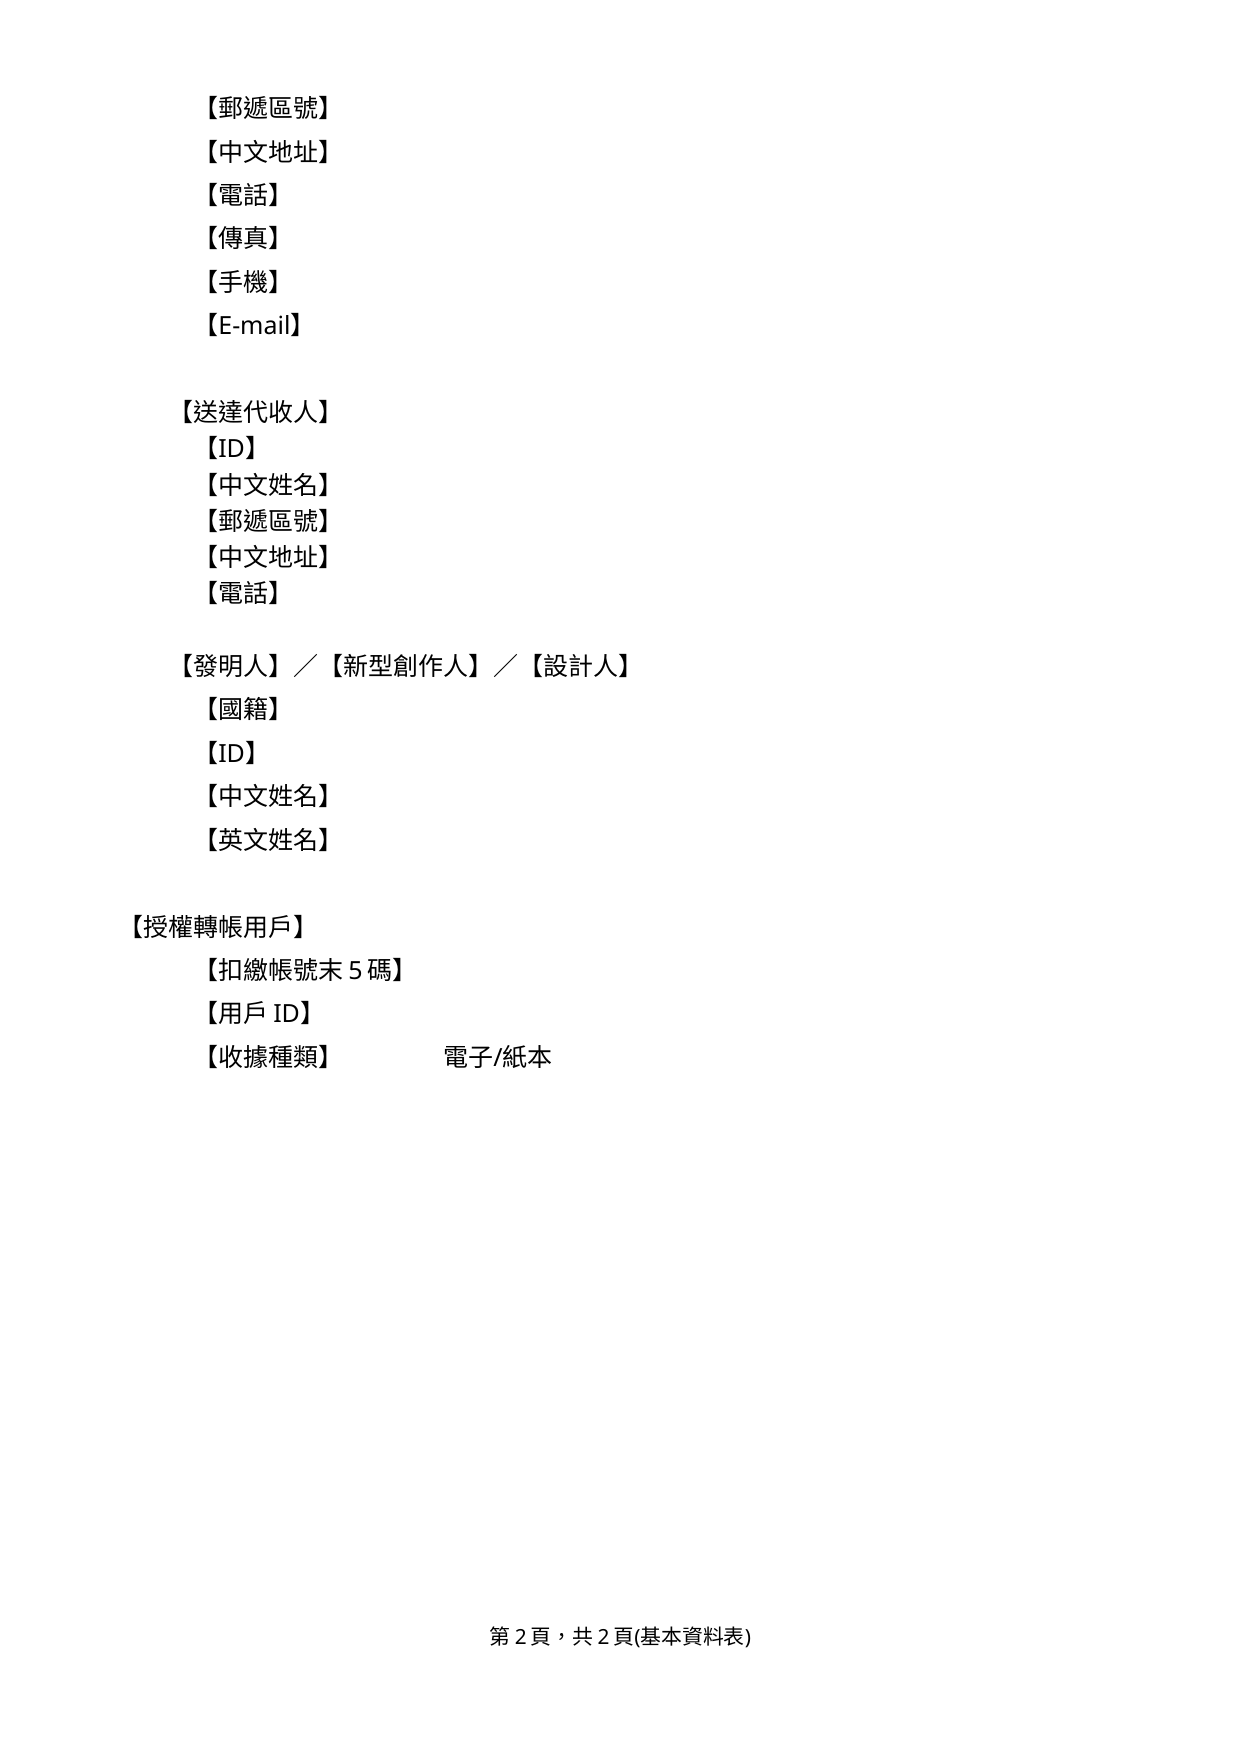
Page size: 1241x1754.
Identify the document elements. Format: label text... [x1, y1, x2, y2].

text 【中文地址】 [118, 538, 1122, 574]
text 【用戶ID】 [118, 994, 1122, 1030]
text 【授權轉帳用戶】 [118, 907, 1122, 943]
text 【ID】 [118, 733, 1122, 769]
text 【電話】 [118, 176, 1122, 212]
text 【郵遞區號】 [118, 501, 1122, 538]
text 【中文姓名】 [118, 465, 1122, 501]
text 【扣繳帳號末5碼】 [118, 951, 1122, 987]
text 【手機】 [118, 262, 1122, 299]
text 【郵遞區號】 [118, 89, 1122, 125]
text 【傳真】 [118, 219, 1122, 255]
text 【電話】 [118, 574, 1122, 610]
text 【中文地址】 [118, 132, 1122, 168]
text 【E-mail】 [118, 306, 1122, 342]
text 【收據種類】 電子/紙本 [118, 1037, 1122, 1074]
text 【送達代收人】 [118, 393, 1122, 429]
text 【發明人】／【新型創作人】／【設計人】 [118, 646, 1122, 683]
text 【中文姓名】 [118, 777, 1122, 813]
text 【國籍】 [118, 690, 1122, 726]
text 【英文姓名】 [118, 820, 1122, 856]
text 【ID】 [118, 429, 1122, 465]
